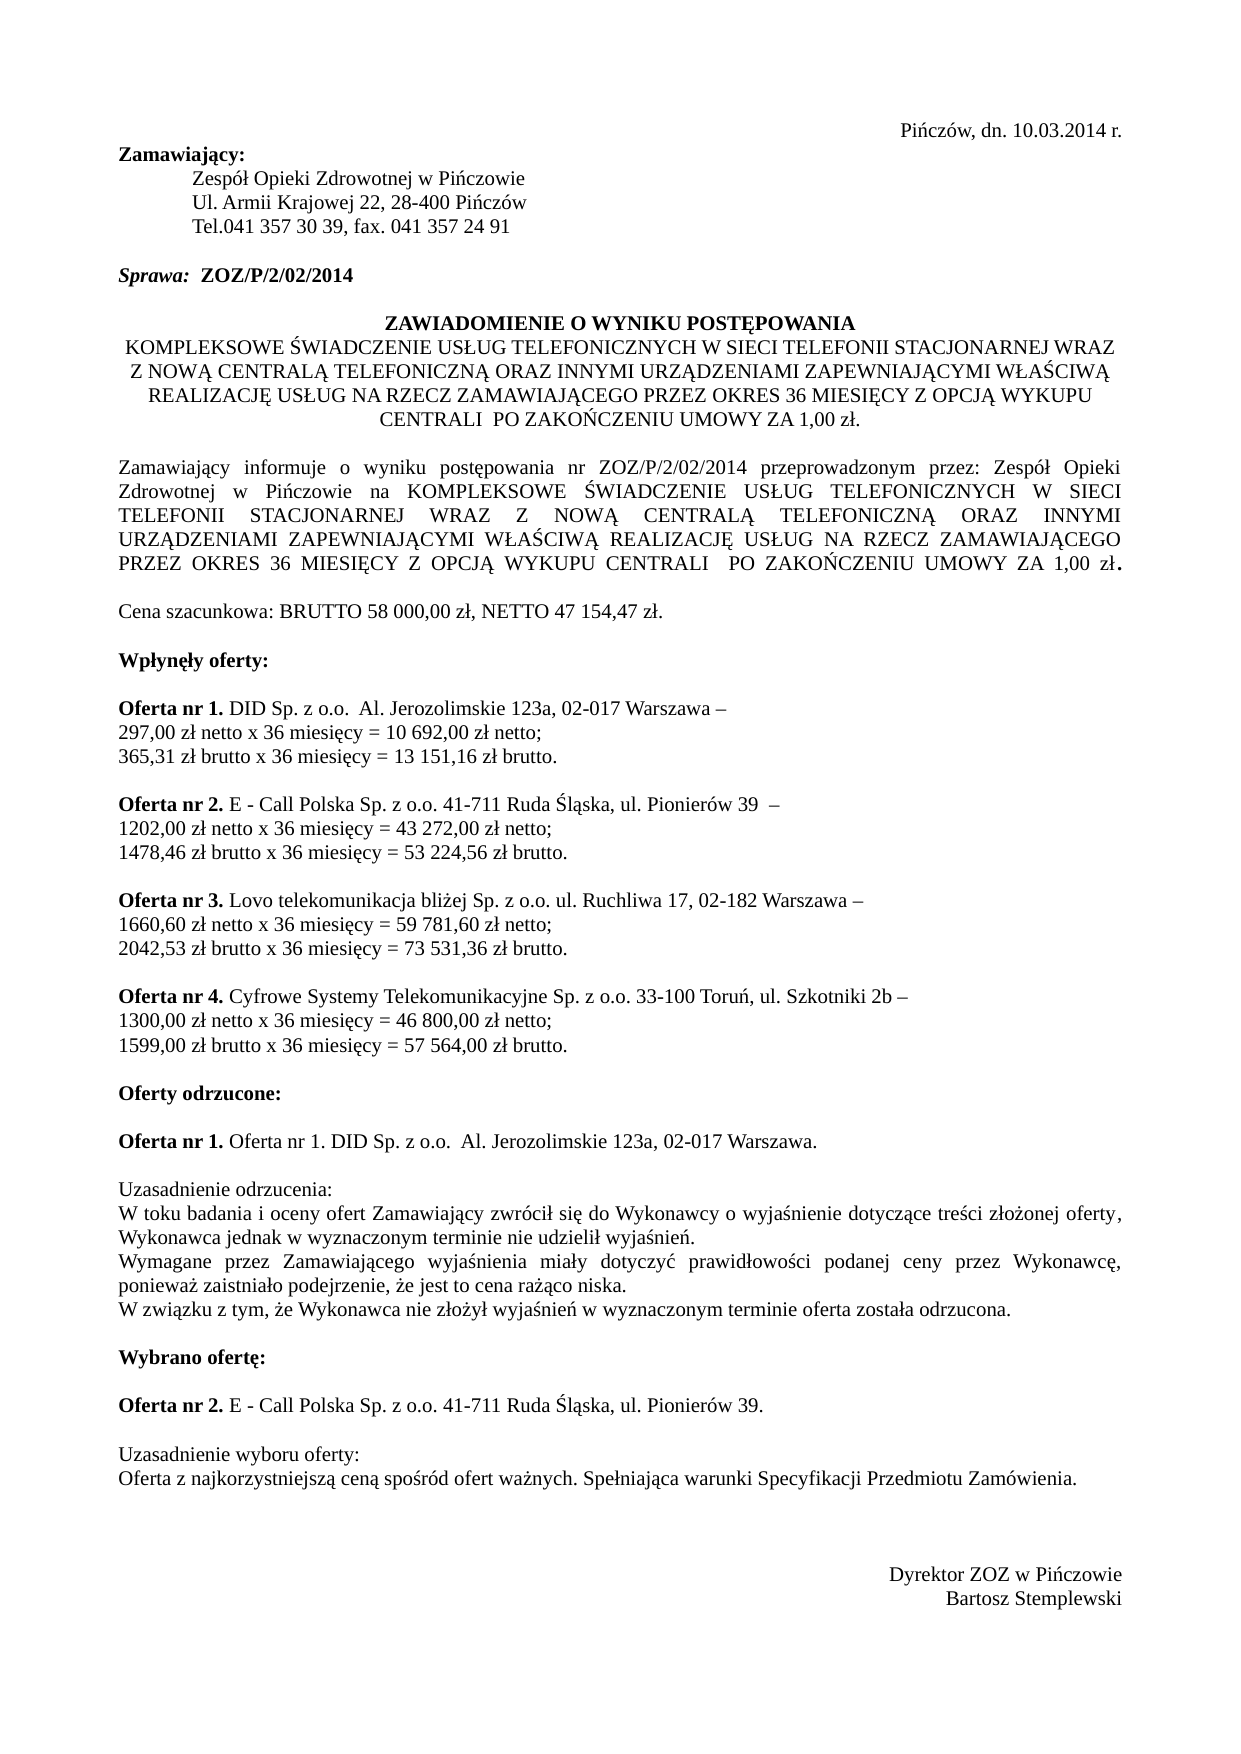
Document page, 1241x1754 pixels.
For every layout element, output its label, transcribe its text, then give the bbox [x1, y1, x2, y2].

text ZAWIADOMIENIE O WYNIKU POSTĘPOWANIA [118, 311, 1122, 335]
text Dyrektor ZOZ w Pińczowie [118, 1562, 1122, 1586]
text Bartosz Stemplewski [118, 1586, 1122, 1610]
text 1478,46 zł brutto x 36 miesięcy = 53 224,56 zł brutto. [118, 840, 1122, 864]
text 1599,00 zł brutto x 36 miesięcy = 57 564,00 zł brutto. [118, 1032, 1122, 1057]
text Uzasadnienie wyboru oferty: [118, 1442, 1122, 1466]
text Ul. Armii Krajowej 22, 28-400 Pińczów [118, 190, 1122, 214]
text Zamawiający informuje o wyniku postępowania nr ZOZ/P/2/02/2014 przeprowadzonym przez: Zespół Opieki Zdrowotnej w Pińczowie na KOMPLEKSOWE ŚWIADCZENIE USŁUG TELEFONICZNYCH W SIECI TELEFONII STACJONARNEJ WRAZ Z NOWĄ CENTRALĄ TELEFONICZNĄ ORAZ INNYMI URZĄDZENIAMI ZAPEWNIAJĄCYMI WŁAŚCIWĄ REALIZACJĘ USŁUG NA RZECZ ZAMAWIAJĄCEGO PRZEZ OKRES 36 MIESIĘCY Z OPCJĄ WYKUPU CENTRALI PO ZAKOŃCZENIU UMOWY ZA 1,00 zł. Cena szacunkowa: BRUTTO 58 000,00 zł, NETTO 47 154,47 zł. [118, 455, 1122, 623]
text 2042,53 zł brutto x 36 miesięcy = 73 531,36 zł brutto. [118, 936, 1122, 960]
text Wpłynęły oferty: [118, 647, 1122, 672]
text Oferty odrzucone: [118, 1081, 1122, 1105]
text Oferta nr 4. Cyfrowe Systemy Telekomunikacyjne Sp. z o.o. 33-100 Toruń, ul. Szkotniki 2b – [118, 984, 1122, 1008]
text Oferta nr 2. E - Call Polska Sp. z o.o. 41-711 Ruda Śląska, ul. Pionierów 39 – [118, 792, 1122, 816]
text Tel.041 357 30 39, fax. 041 357 24 91 [118, 214, 1122, 238]
text 1202,00 zł netto x 36 miesięcy = 43 272,00 zł netto; [118, 816, 1122, 840]
text Oferta nr 2. E - Call Polska Sp. z o.o. 41-711 Ruda Śląska, ul. Pionierów 39. [118, 1393, 1122, 1417]
text Pińczów, dn. 10.03.2014 r. [118, 118, 1122, 142]
text 297,00 zł netto x 36 miesięcy = 10 692,00 zł netto; [118, 720, 1122, 744]
text Oferta nr 1. Oferta nr 1. DID Sp. z o.o. Al. Jerozolimskie 123a, 02-017 Warszawa. [118, 1129, 1122, 1153]
text W toku badania i oceny ofert Zamawiający zwrócił się do Wykonawcy o wyjaśnienie dotyczące treści złożonej oferty, Wykonawca jednak w wyznaczonym terminie nie udzielił wyjaśnień. [118, 1201, 1122, 1249]
text W związku z tym, że Wykonawca nie złożył wyjaśnień w wyznaczonym terminie oferta została odrzucona. [118, 1297, 1122, 1321]
text Wybrano ofertę: [118, 1345, 1122, 1369]
text 1660,60 zł netto x 36 miesięcy = 59 781,60 zł netto; [118, 912, 1122, 936]
text Oferta z najkorzystniejszą ceną spośród ofert ważnych. Spełniająca warunki Specyfikacji Przedmiotu Zamówienia. [118, 1466, 1122, 1490]
text 365,31 zł brutto x 36 miesięcy = 13 151,16 zł brutto. [118, 744, 1122, 768]
text Oferta nr 1. DID Sp. z o.o. Al. Jerozolimskie 123a, 02-017 Warszawa – [118, 696, 1122, 720]
text Zespół Opieki Zdrowotnej w Pińczowie [192, 166, 1122, 190]
text Wymagane przez Zamawiającego wyjaśnienia miały dotyczyć prawidłowości podanej ceny przez Wykonawcę, ponieważ zaistniało podejrzenie, że jest to cena rażąco niska. [118, 1249, 1122, 1297]
subtitle KOMPLEKSOWE ŚWIADCZENIE USŁUG TELEFONICZNYCH W SIECI TELEFONII STACJONARNEJ WRAZ Z NOWĄ CENTRALĄ TELEFONICZNĄ ORAZ INNYMI URZĄDZENIAMI ZAPEWNIAJĄCYMI WŁAŚCIWĄ REALIZACJĘ USŁUG NA RZECZ ZAMAWIAJĄCEGO PRZEZ OKRES 36 MIESIĘCY Z OPCJĄ WYKUPU CENTRALI PO ZAKOŃCZENIU UMOWY ZA 1,00 zł. [118, 335, 1122, 455]
text Uzasadnienie odrzucenia: [118, 1177, 1122, 1201]
text Zamawiający: [118, 142, 1122, 166]
text Oferta nr 3. Lovo telekomunikacja bliżej Sp. z o.o. ul. Ruchliwa 17, 02-182 Warszawa – [118, 888, 1122, 912]
text 1300,00 zł netto x 36 miesięcy = 46 800,00 zł netto; [118, 1008, 1122, 1032]
subtitle Sprawa: ZOZ/P/2/02/2014 [118, 262, 1122, 287]
